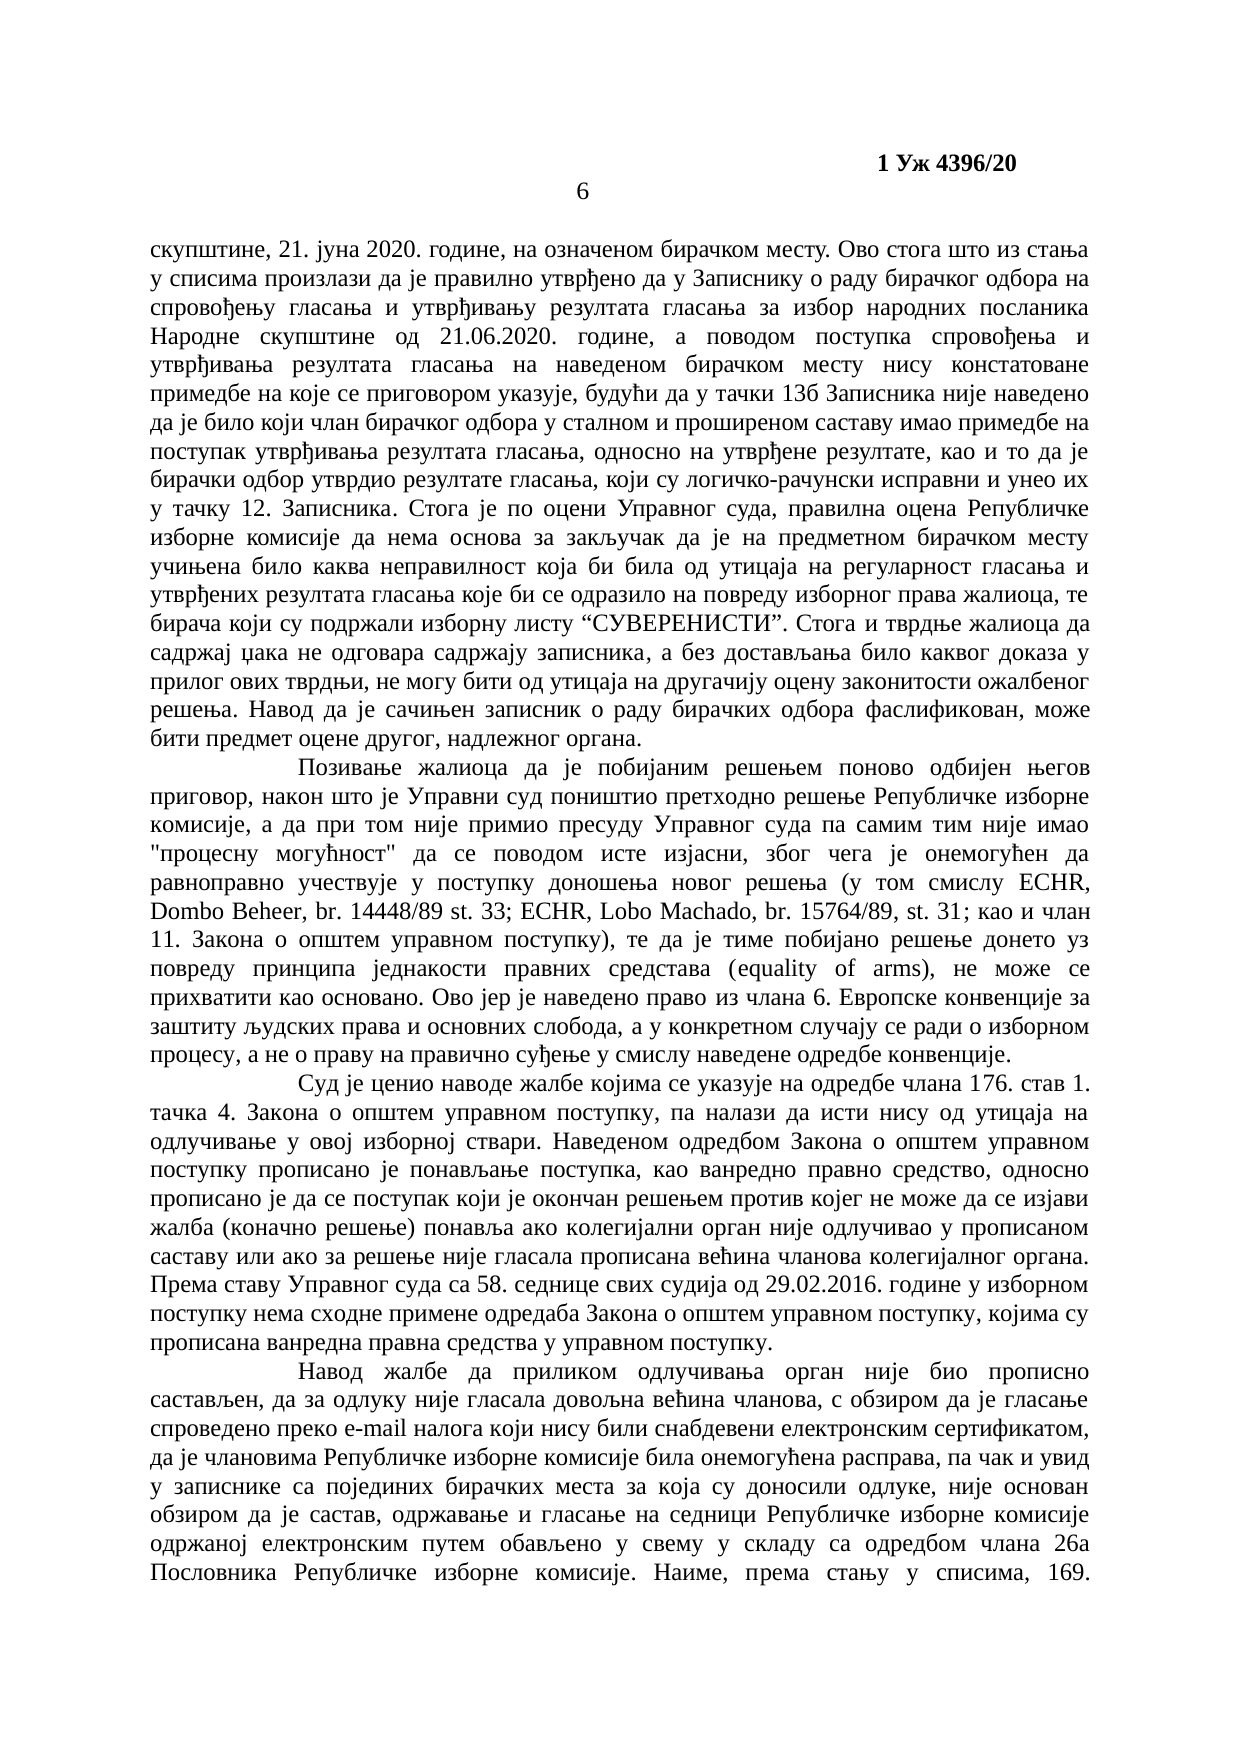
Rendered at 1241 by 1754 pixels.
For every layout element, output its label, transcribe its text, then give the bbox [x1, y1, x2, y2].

text Позивање жалиоца да је побијаним решењем поново одбијен његов приговор, након што је Управни суд поништио претходно решење Републичке изборне комисије, а да при том није примио пресуду Управног суда па самим тим није имао "процесну могућност" да се поводом исте изјасни, због чега је онемогућен да равноправно учествује у поступку доношења новог решења (у том смислу ECHR, Dombo Beheer, br. 14448/89 st. 33; ECHR, Lobo Machado, br. 15764/89, st. 31; као и члан 11. Закона о општем управном поступку), те да је тиме побијано решење донето уз повреду принципа једнакости правних средстава (equality of arms), не може се прихватити као основано. Ово јер је наведено право из члана 6. Европске конвенције за заштиту људских права и основних слобода, а у конкретном случају се ради о изборном процесу, а не о праву на правично суђење у смислу наведене одредбе конвенције. [150, 752, 1091, 1068]
text Суд је ценио наводе жалбе којима се указује на одредбе члана 176. став 1. тачка 4. Закона о општем управном поступку, па налази да исти нису од утицаја на одлучивање у овој изборној ствари. Наведеном одредбом Закона о општем управном поступку прописано је понављање поступка, као ванредно правно средство, односно прописано је да се поступак који је окончан решењем против којег не може да се изјави жалба (коначно решење) понавља ако колегијални орган није одлучивао у прописаном саставу или ако за решење није гласала прописана већина чланова колегијалног органа. Према ставу Управног суда са 58. седнице свих судија од 29.02.2016. године у изборном поступку нема сходне примене одредаба Закона о општем управном поступку, којима су прописана ванредна правна средства у управном поступку. [150, 1068, 1091, 1356]
text скупштине, 21. јуна 2020. године, на означеном бирачком месту. Ово стога што из стања у списима произлази да је правилно утврђено да у Записнику о раду бирачког одбора на спровођењу гласања и утврђивању резултата гласања за избор народних посланика Народне скупштине од 21.06.2020. године, а поводом поступка спровођења и утврђивања резултата гласања на наведеном бирачком месту нису констатоване примедбе на које се приговором указује, будући да у тачки 13б Записника није наведено да је било који члан бирачког одбора у сталном и проширеном саставу имао примедбе на поступак утврђивања резултата гласања, односно на утврђене резултате, као и то да је бирачки одбор утврдио резултате гласања, који су логичко-рачунски исправни и унео их у тачку 12. Записника. Стога је по оцени Управног суда, правилна оцена Републичке изборне комисије да нема основа за закључак да је на предметном бирачком месту учињена било каква неправилност која би била од утицаја на регуларност гласања и утврђених резултата гласања које би се одразило на повреду изборног права жалиоца, те бирача који су подржали изборну листу “СУВЕРЕНИСТИ”. Стога и тврдње жалиоца да садржај џака не одговара садржају записника, а без достављања било каквог доказа у прилог ових тврдњи, не могу бити од утицаја на другачију оцену законитости ожалбеног решења. Навод да је сачињен записник о раду бирачких одбора фаслификован, може бити предмет оцене другог, надлежног органа. [150, 234, 1091, 752]
text Навод жалбе да приликом одлучивања орган није био прописно састављен, да за одлуку није гласала довољна већина чланова, с обзиром да је гласање спроведено преко e-mail налога који нису били снабдевени електронским сертификатом, да је члановима Републичке изборне комисије била онемогућена расправа, па чак и увид у записнике са појединих бирачких места за која су доносили одлуке, није основан обзиром да је састав, одржавање и гласање на седници Републичке изборне комисије одржаној електронским путем обављено у свему у складу са одредбом члана 26а Пословника Републичке изборне комисије. Наиме, према стању у списима, 169. [150, 1356, 1091, 1586]
